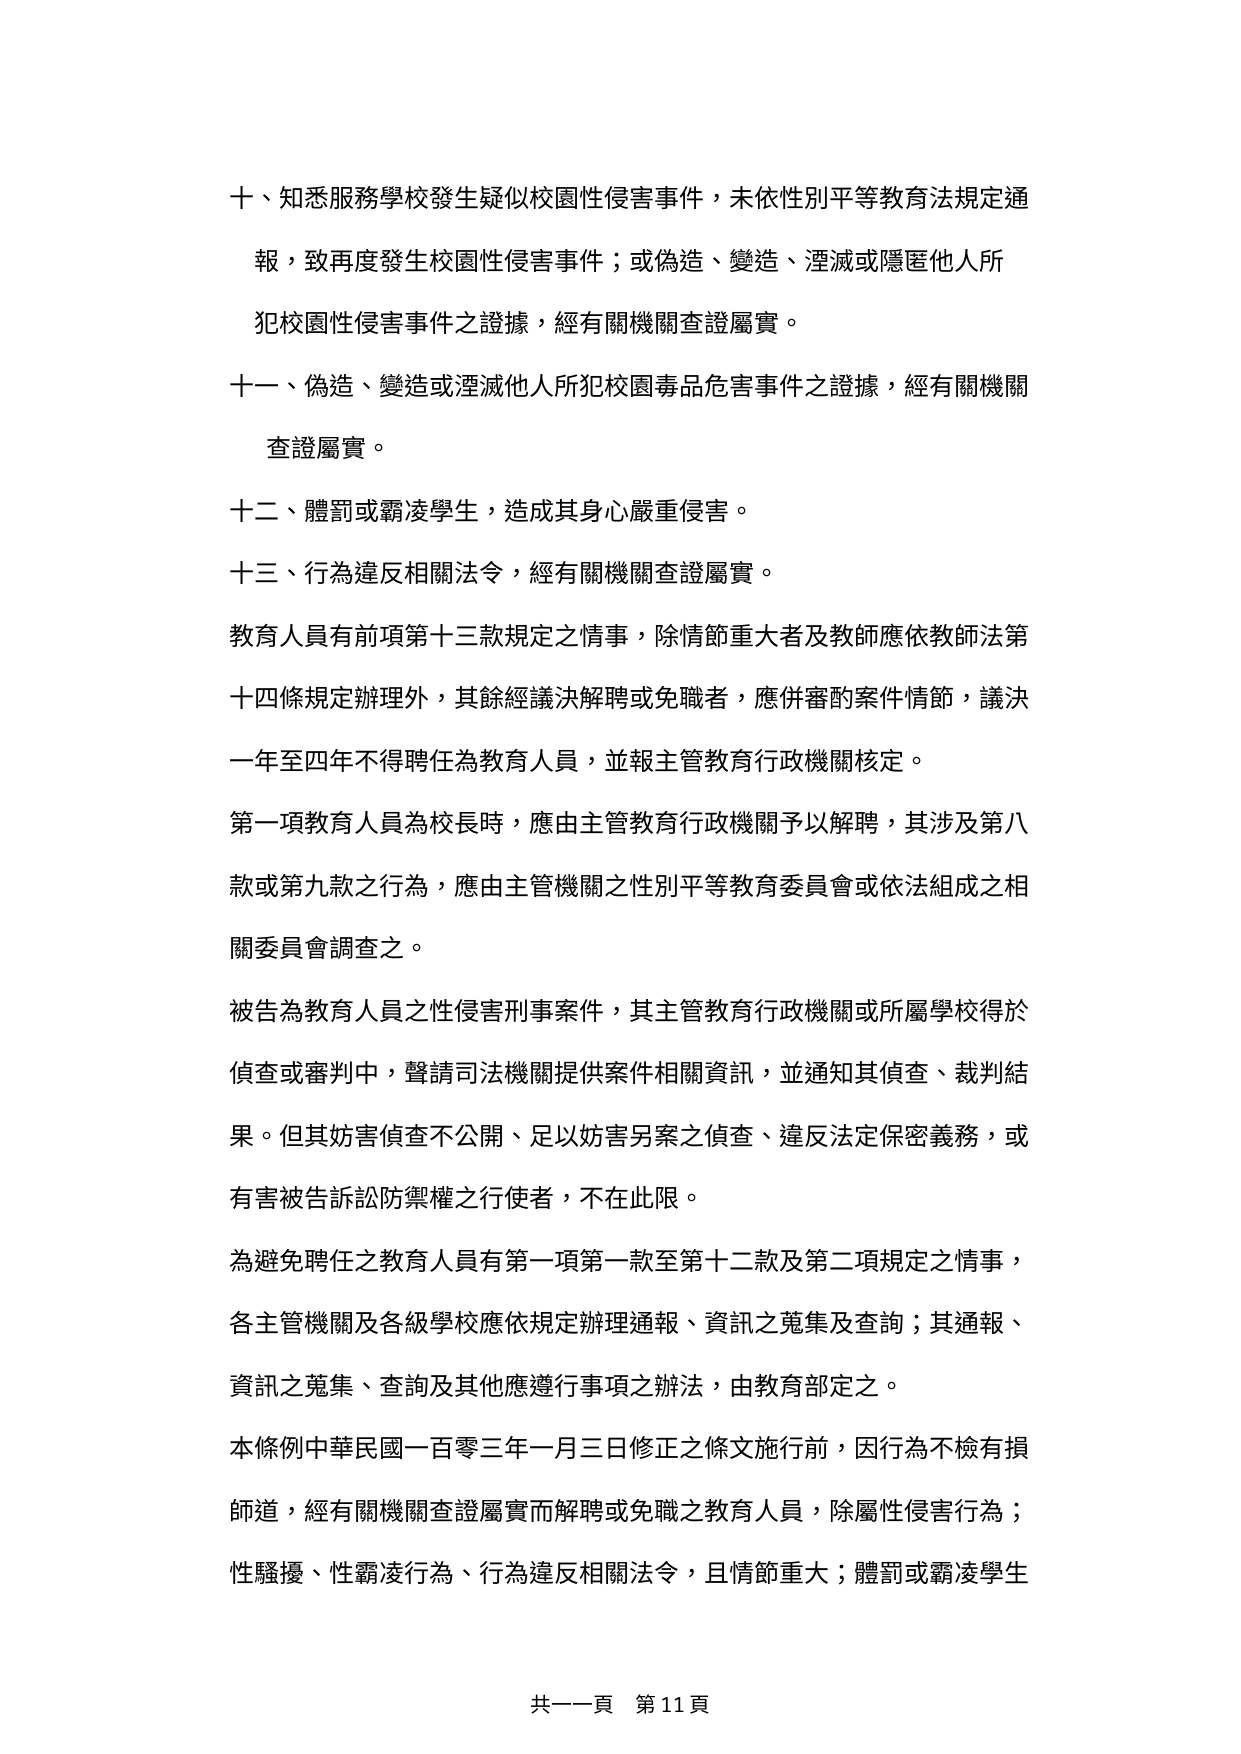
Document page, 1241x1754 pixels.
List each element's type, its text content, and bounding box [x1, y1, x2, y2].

text 十三、行為違反相關法令，經有關機關查證屬實。 [118, 530, 1122, 592]
text 款或第九款之行為，應由主管機關之性別平等教育委員會或依法組成之相 [118, 842, 1122, 905]
text 有害被告訴訟防禦權之行使者，不在此限。 [118, 1155, 1122, 1217]
text 為避免聘任之教育人員有第一項第一款至第十二款及第二項規定之情事， [118, 1217, 1122, 1280]
text 教育人員有前項第十三款規定之情事，除情節重大者及教師應依教師法第 [118, 592, 1122, 655]
text 第一項教育人員為校長時，應由主管教育行政機關予以解聘，其涉及第八 [118, 780, 1122, 842]
text 關委員會調查之。 [118, 905, 1122, 967]
text 被告為教育人員之性侵害刑事案件，其主管教育行政機關或所屬學校得於 [118, 967, 1122, 1030]
text 師道，經有關機關查證屬實而解聘或免職之教育人員，除屬性侵害行為； [118, 1467, 1122, 1530]
text 報，致再度發生校園性侵害事件；或偽造、變造、湮滅或隱匿他人所 [118, 217, 1122, 280]
text 十、知悉服務學校發生疑似校園性侵害事件，未依性別平等教育法規定通 [118, 155, 1122, 217]
text 性騷擾、性霸凌行為、行為違反相關法令，且情節重大；體罰或霸凌學生 [118, 1530, 1122, 1592]
text 查證屬實。 [118, 405, 1122, 467]
text 果。但其妨害偵查不公開、足以妨害另案之偵查、違反法定保密義務，或 [118, 1092, 1122, 1155]
text 各主管機關及各級學校應依規定辦理通報、資訊之蒐集及查詢；其通報、 [118, 1280, 1122, 1342]
text 資訊之蒐集、查詢及其他應遵行事項之辦法，由教育部定之。 [118, 1342, 1122, 1405]
text 犯校園性侵害事件之證據，經有關機關查證屬實。 [118, 280, 1122, 342]
text 一年至四年不得聘任為教育人員，並報主管教育行政機關核定。 [118, 717, 1122, 780]
text 十一、偽造、變造或湮滅他人所犯校園毒品危害事件之證據，經有關機關 [118, 342, 1122, 405]
text 十四條規定辦理外，其餘經議決解聘或免職者，應併審酌案件情節，議決 [118, 655, 1122, 717]
text 偵查或審判中，聲請司法機關提供案件相關資訊，並通知其偵查、裁判結 [118, 1030, 1122, 1092]
text 本條例中華民國一百零三年一月三日修正之條文施行前，因行為不檢有損 [118, 1405, 1122, 1467]
text 十二、體罰或霸凌學生，造成其身心嚴重侵害。 [118, 467, 1122, 530]
